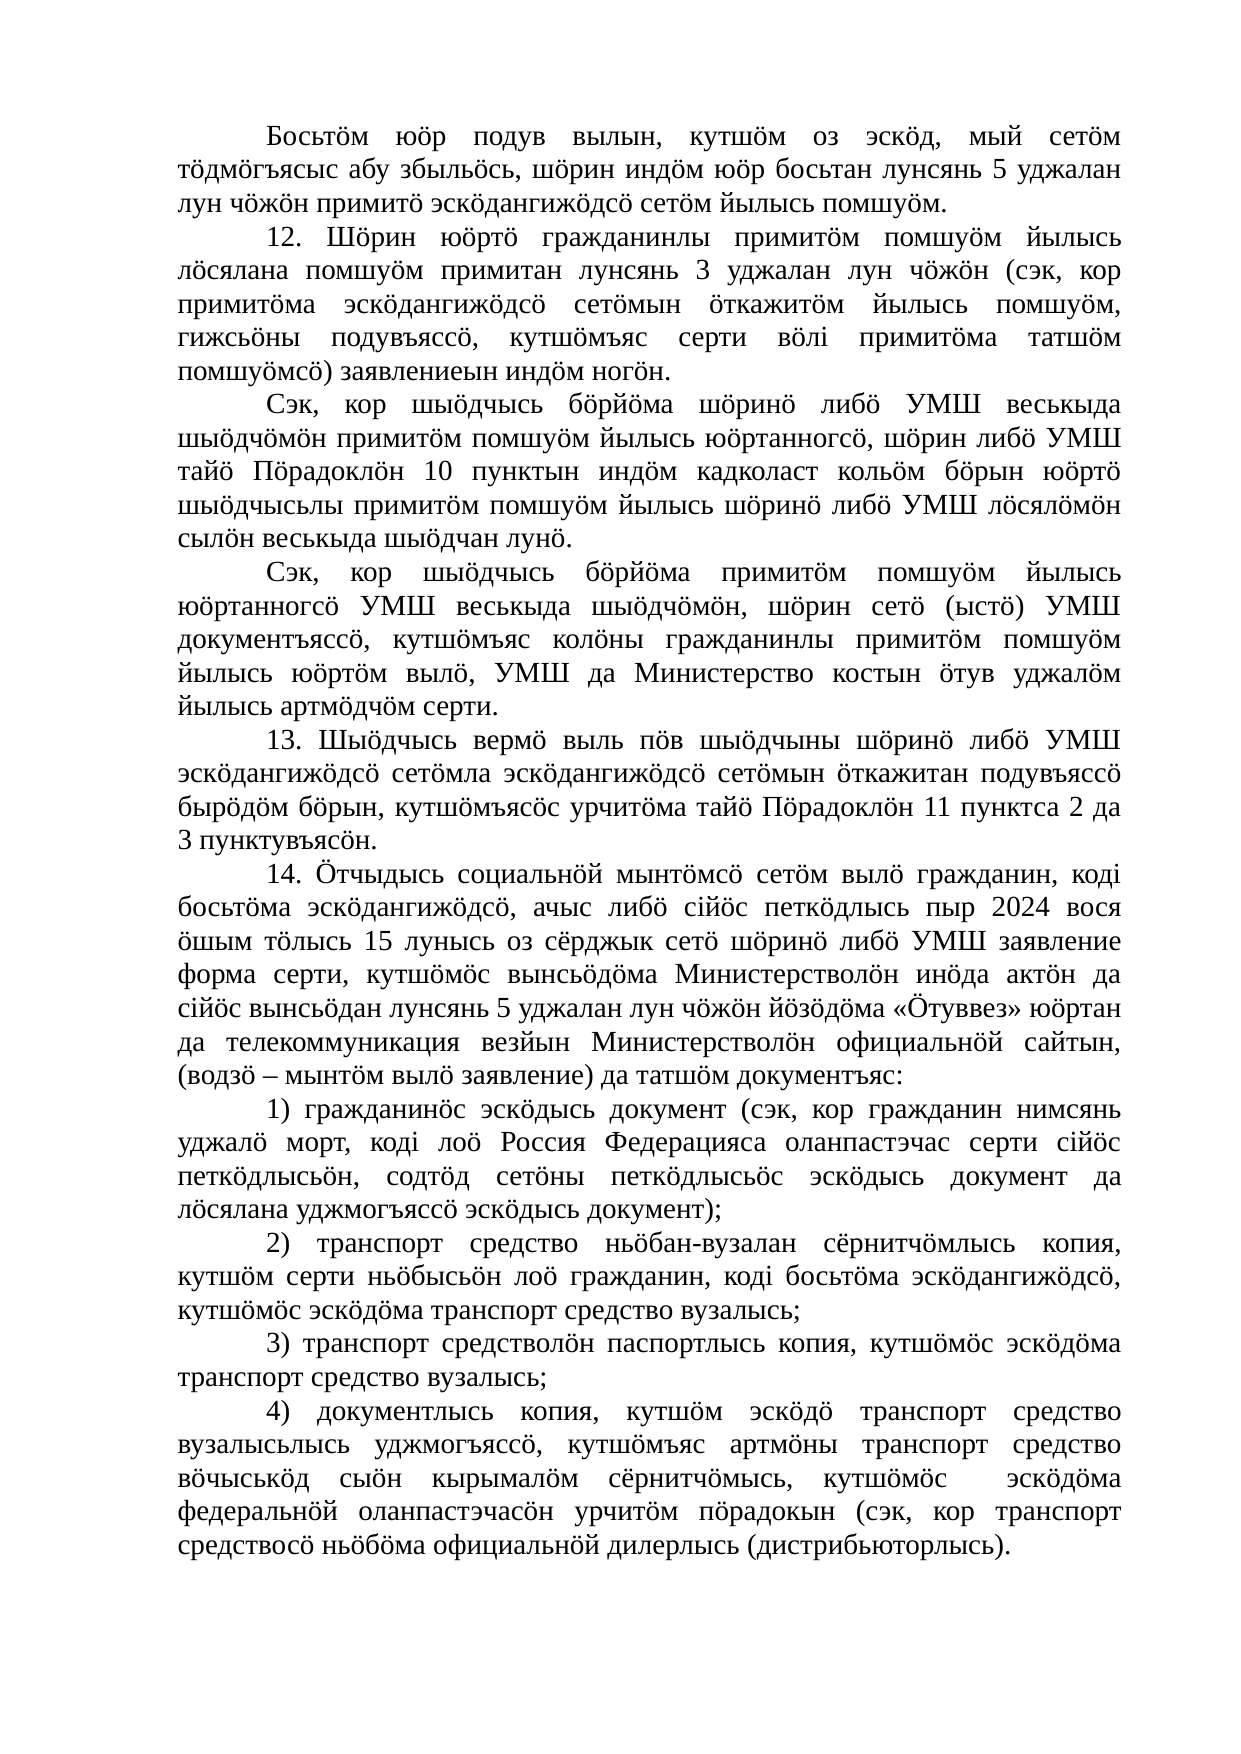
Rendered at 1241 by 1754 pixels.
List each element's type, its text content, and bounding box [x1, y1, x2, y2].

text Сэк, кор шыӧдчысь бӧрйӧма примитӧм помшуӧм йылысь юӧртанногсӧ УМШ веськыда шыӧдчӧмӧн, шӧрин сетӧ (ыстӧ) УМШ документъяссӧ, кутшӧмъяс колӧны гражданинлы примитӧм помшуӧм йылысь юӧртӧм вылӧ, УМШ да Министерство костын ӧтув уджалӧм йылысь артмӧдчӧм серти. [177, 554, 1122, 722]
text 1) гражданинӧс эскӧдысь документ (сэк, кор гражданин нимсянь уджалӧ морт, коді лоӧ Россия Федерацияса оланпастэчас серти сійӧс петкӧдлысьӧн, содтӧд сетӧны петкӧдлысьӧс эскӧдысь документ да лӧсялана уджмогъяссӧ эскӧдысь документ); [177, 1091, 1122, 1225]
text 14. Ӧтчыдысь социальнӧй мынтӧмсӧ сетӧм вылӧ гражданин, коді босьтӧма эскӧдангижӧдсӧ, ачыс либӧ сійӧс петкӧдлысь пыр 2024 вося ӧшым тӧлысь 15 лунысь оз сёрджык сетӧ шӧринӧ либӧ УМШ заявление форма серти, кутшӧмӧс вынсьӧдӧма Министерстволӧн инӧда актӧн да сійӧс вынсьӧдан лунсянь 5 уджалан лун чӧжӧн йӧзӧдӧма «Ӧтуввез» юӧртан да телекоммуникация везйын Министерстволӧн официальнӧй сайтын, (водзӧ – мынтӧм вылӧ заявление) да татшӧм документъяс: [177, 856, 1122, 1091]
text 12. Шӧрин юӧртӧ гражданинлы примитӧм помшуӧм йылысь лӧсялана помшуӧм примитан лунсянь 3 уджалан лун чӧжӧн (сэк, кор примитӧма эскӧдангижӧдсӧ сетӧмын ӧткажитӧм йылысь помшуӧм, гижсьӧны подувъяссӧ, кутшӧмъяс серти вӧлі примитӧма татшӧм помшуӧмсӧ) заявлениеын индӧм ногӧн. [177, 219, 1122, 386]
text Босьтӧм юӧр подув вылын, кутшӧм оз эскӧд, мый сетӧм тӧдмӧгъясыс абу збыльӧсь, шӧрин индӧм юӧр босьтан лунсянь 5 уджалан лун чӧжӧн примитӧ эскӧдангижӧдсӧ сетӧм йылысь помшуӧм. [177, 118, 1122, 219]
text 3) транспорт средстволӧн паспортлысь копия, кутшӧмӧс эскӧдӧма транспорт средство вузалысь; [177, 1326, 1122, 1393]
text 4) документлысь копия, кутшӧм эскӧдӧ транспорт средство вузалысьлысь уджмогъяссӧ, кутшӧмъяс артмӧны транспорт средство вӧчыськӧд сыӧн кырымалӧм сёрнитчӧмысь, кутшӧмӧс эскӧдӧма федеральнӧй оланпастэчасӧн урчитӧм пӧрадокын (сэк, кор транспорт средствосӧ ньӧбӧма официальнӧй дилерлысь (дистрибьюторлысь). [177, 1393, 1122, 1560]
text 2) транспорт средство ньӧбан-вузалан сёрнитчӧмлысь копия, кутшӧм серти ньӧбысьӧн лоӧ гражданин, коді босьтӧма эскӧдангижӧдсӧ, кутшӧмӧс эскӧдӧма транспорт средство вузалысь; [177, 1225, 1122, 1326]
text 13. Шыӧдчысь вермӧ выль пӧв шыӧдчыны шӧринӧ либӧ УМШ эскӧдангижӧдсӧ сетӧмла эскӧдангижӧдсӧ сетӧмын ӧткажитан подувъяссӧ бырӧдӧм бӧрын, кутшӧмъясӧс урчитӧма тайӧ Пӧрадоклӧн 11 пунктса 2 да 3 пунктувъясӧн. [177, 722, 1122, 856]
text Сэк, кор шыӧдчысь бӧрйӧма шӧринӧ либӧ УМШ веськыда шыӧдчӧмӧн примитӧм помшуӧм йылысь юӧртанногсӧ, шӧрин либӧ УМШ тайӧ Пӧрадоклӧн 10 пунктын индӧм кадколаст кольӧм бӧрын юӧртӧ шыӧдчысьлы примитӧм помшуӧм йылысь шӧринӧ либӧ УМШ лӧсялӧмӧн сылӧн веськыда шыӧдчан лунӧ. [177, 386, 1122, 554]
